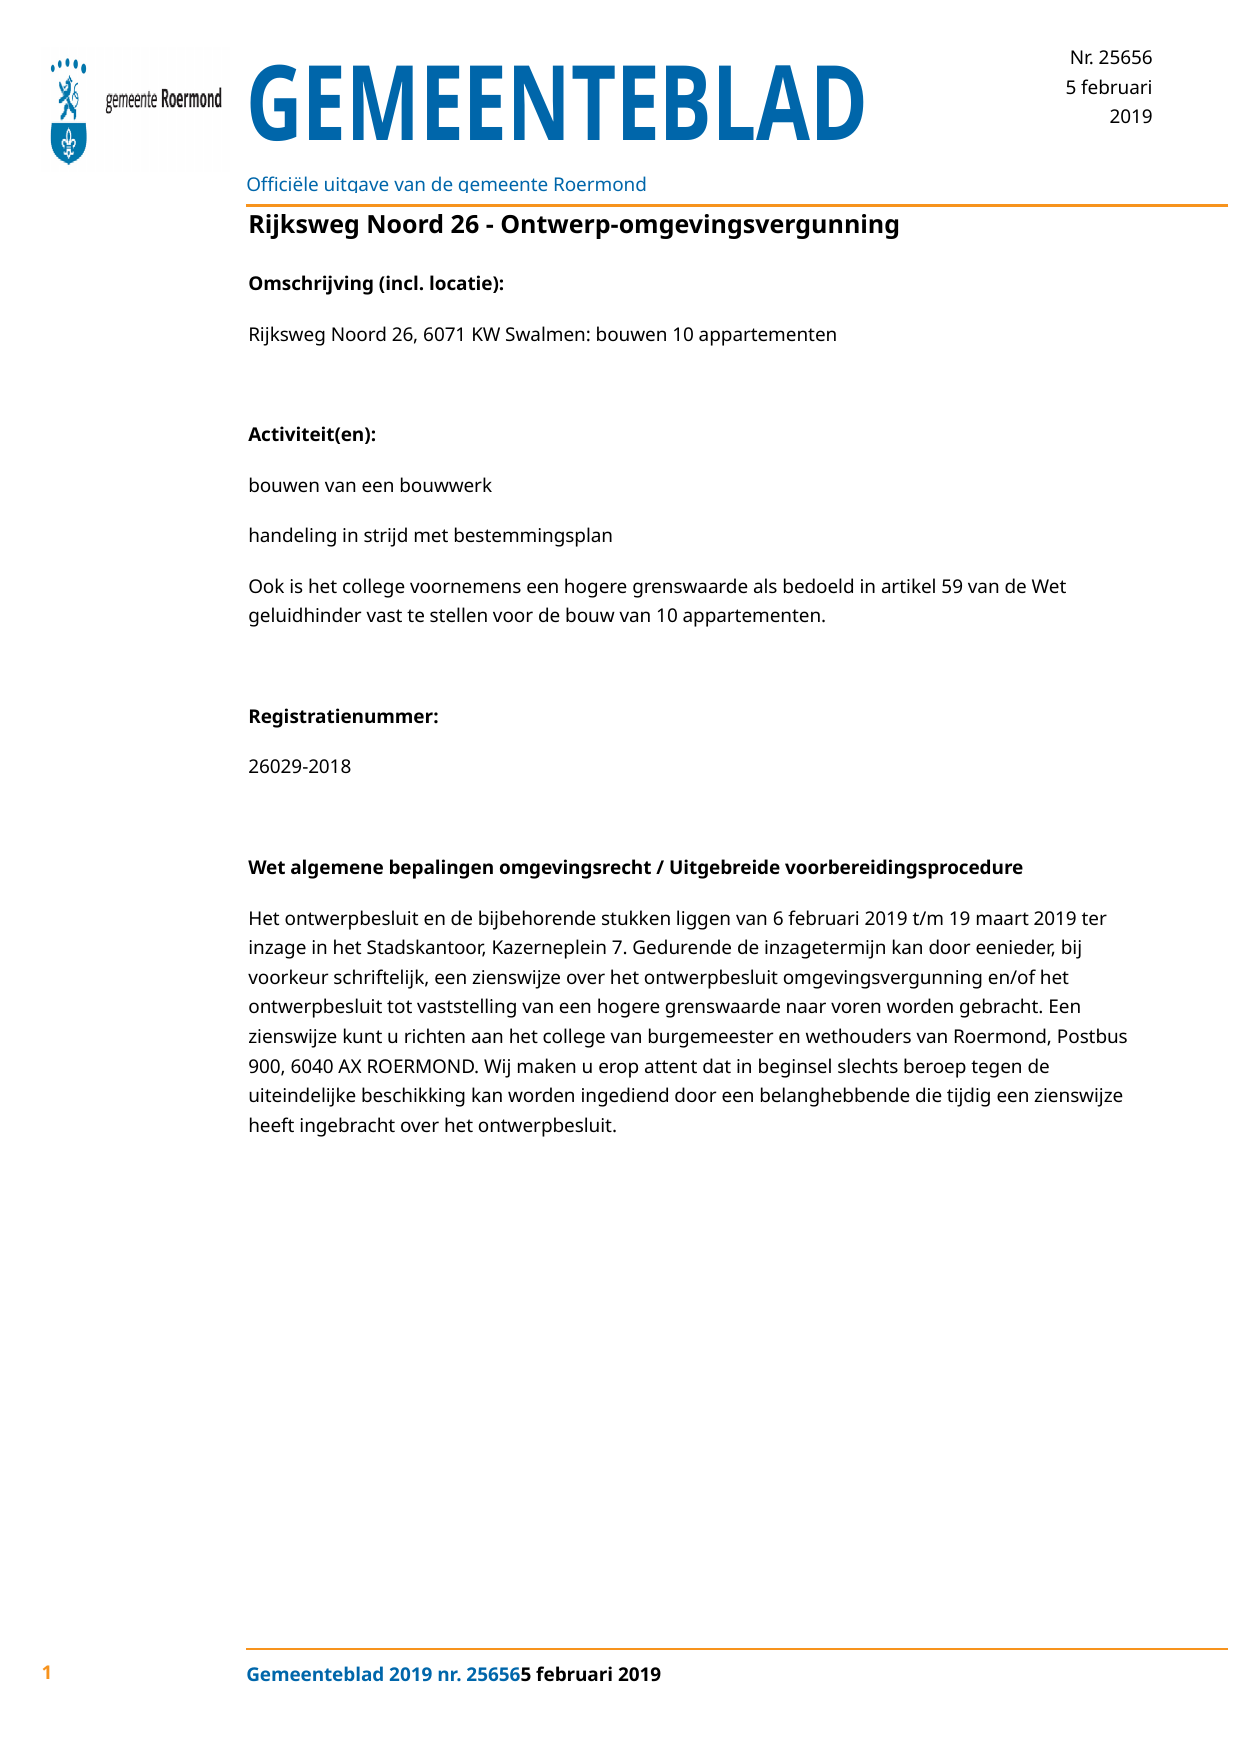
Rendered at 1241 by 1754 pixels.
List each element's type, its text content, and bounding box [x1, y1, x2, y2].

text Het ontwerpbesluit en de bijbehorende stukken liggen van 6 februari 2019 t/m 19 maart 2019 ter inzage in het Stadskantoor, Kazerneplein 7. Gedurende de inzagetermijn kan door eenieder, bij voorkeur schriftelijk, een zienswijze over het ontwerpbesluit omgevingsvergunning en/of het ontwerpbesluit tot vaststelling van een hogere grenswaarde naar voren worden gebracht. Een zienswijze kunt u richten aan het college van burgemeester en wethouders van Roermond, Postbus 900, 6040 AX ROERMOND. Wij maken u erop attent dat in beginsel slechts beroep tegen de uiteindelijke beschikking kan worden ingediend door een belanghebbende die tijdig een zienswijze heeft ingebracht over het ontwerpbesluit. [248, 905, 1152, 1138]
text handeling in strijd met bestemmingsplan [248, 522, 1152, 548]
text Rijksweg Noord 26 - Ontwerp-omgevingsvergunning [248, 207, 1152, 241]
picture [41, 47, 231, 172]
text Wet algemene bepalingen omgevingsrecht / Uitgebreide voorbereidingsprocedure [248, 854, 1152, 880]
text Activiteit(en): [248, 422, 1152, 447]
text Omschrijving (incl. locatie): [248, 270, 1152, 296]
text 26029-2018 [248, 754, 1152, 779]
text Ook is het college voornemens een hogere grenswaarde als bedoeld in artikel 59 van de Wet geluidhinder vast te stellen voor de bouw van 10 appartementen. [248, 573, 1152, 628]
text bouwen van een bouwwerk [248, 472, 1152, 498]
text Rijksweg Noord 26, 6071 KW Swalmen: bouwen 10 appartementen [248, 321, 1152, 346]
text Registratienummer: [248, 703, 1152, 729]
